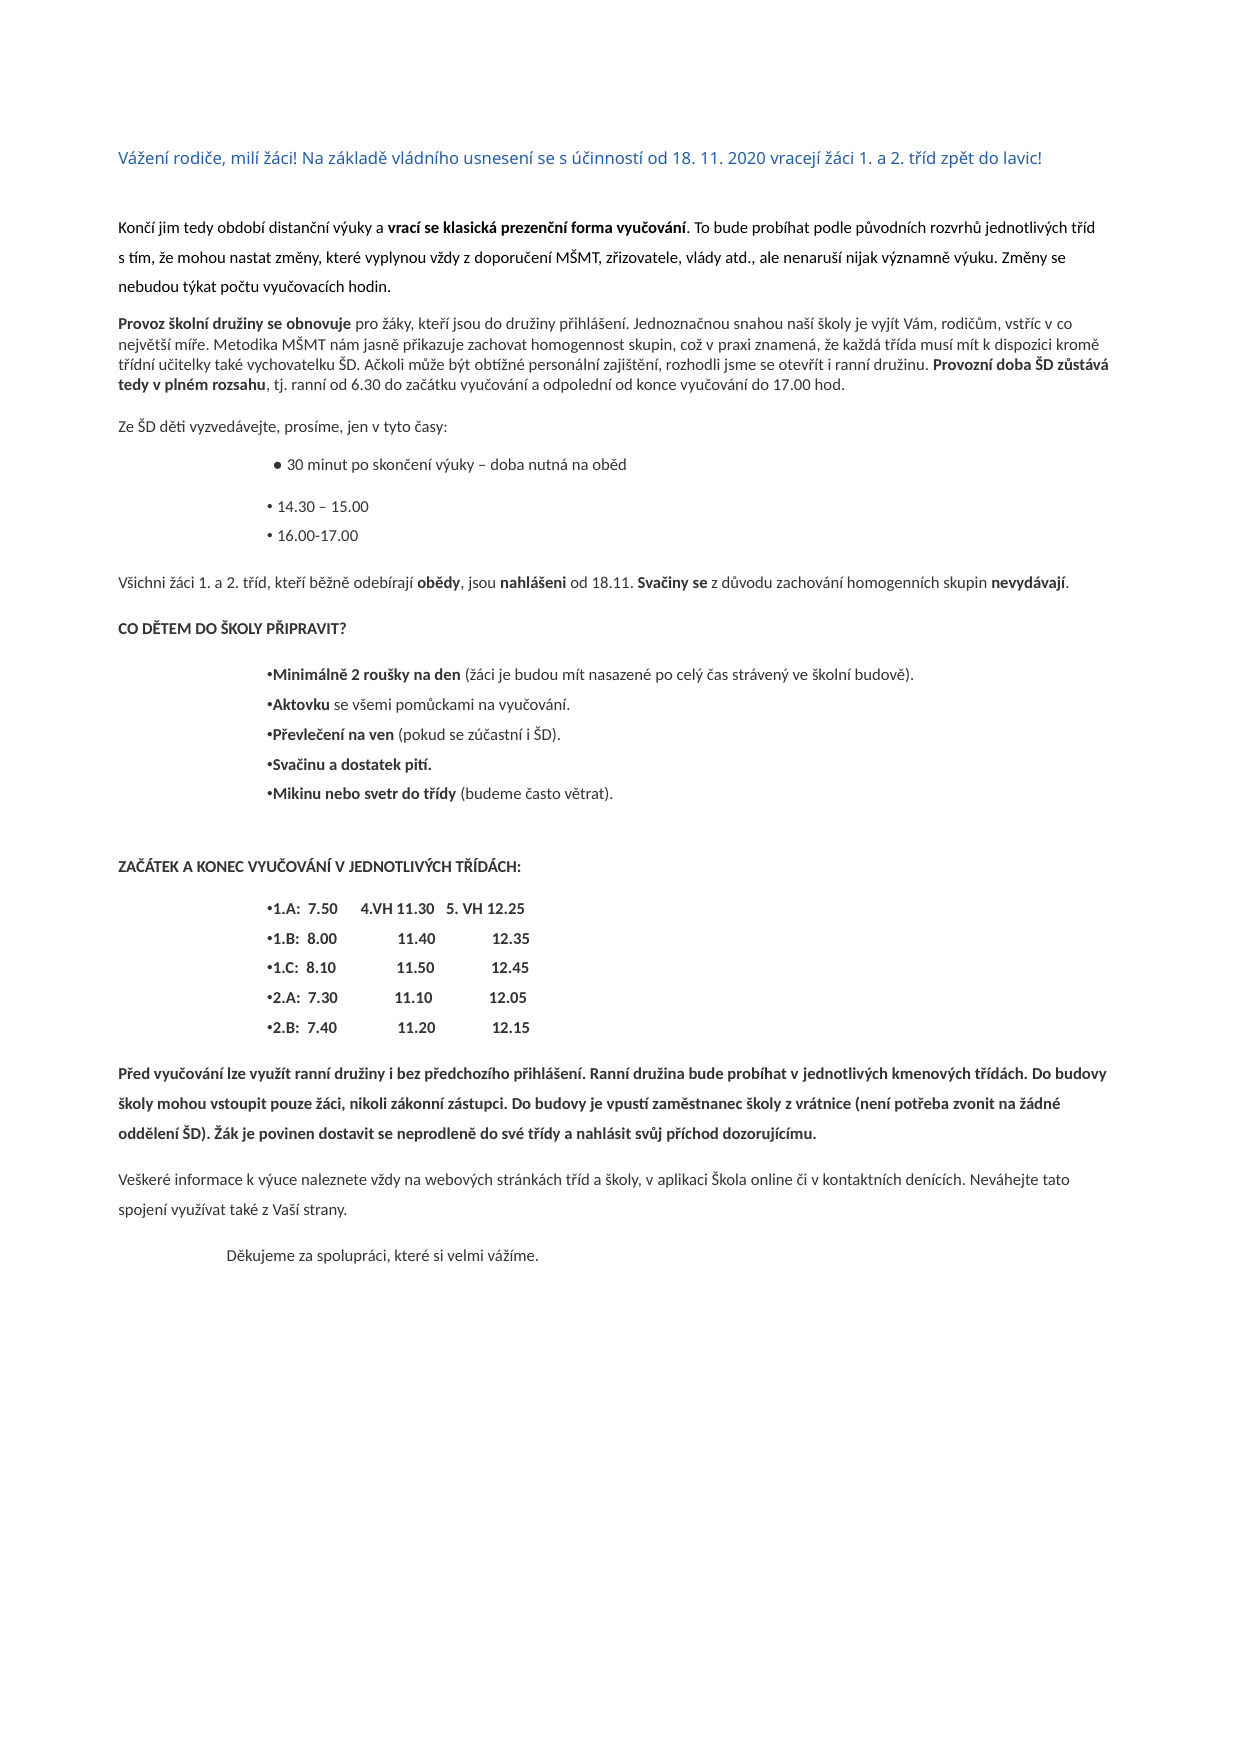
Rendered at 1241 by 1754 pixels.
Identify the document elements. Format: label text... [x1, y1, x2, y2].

list 2.B: 7.40 11.20 12.15 [193, 1008, 1122, 1037]
text Vážení rodiče, milí žáci! Na základě vládního usnesení se s účinností od 18. 11. 2020 vracejí žáci 1. a 2. tříd zpět do lavic! [118, 147, 1122, 169]
list 16.00-17.00 [193, 516, 1122, 546]
text ● 30 minut po skončení výuky – doba nutná na oběd [118, 454, 1122, 474]
list Mikinu nebo svetr do třídy (budeme často větrat). [193, 774, 1122, 804]
list 2.A: 7.30 11.10 12.05 [193, 978, 1122, 1008]
list 1.A: 7.50 4.VH 11.30 5. VH 12.25 [193, 889, 1122, 919]
list 14.30 – 15.00 [193, 487, 1122, 516]
text Děkujeme za spolupráci, které si velmi vážíme. [118, 1236, 1122, 1266]
list Převlečení na ven (pokud se zúčastní i ŠD). [193, 715, 1122, 744]
list Aktovku se všemi pomůckami na vyučování. [193, 685, 1122, 715]
list Minimálně 2 roušky na den (žáci je budou mít nasazené po celý čas strávený ve školní budově). [193, 655, 1122, 685]
text CO DĚTEM DO ŠKOLY PŘIPRAVIT? [118, 609, 1122, 639]
text Končí jim tedy období distanční výuky a vrací se klasická prezenční forma vyučování. To bude probíhat podle původních rozvrhů jednotlivých tříd s tím, že mohou nastat změny, které vyplynou vždy z doporučení MŠMT, zřizovatele, vlády atd., ale nenaruší nijak významně výuku. Změny se nebudou týkat počtu vyučovacích hodin. [118, 208, 1122, 297]
text Provoz školní družiny se obnovuje pro žáky, kteří jsou do družiny přihlášení. Jednoznačnou snahou naší školy je vyjít Vám, rodičům, vstříc v co největší míře. Metodika MŠMT nám jasně přikazuje zachovat homogennost skupin, což v praxi znamená, že každá třída musí mít k dispozici kromě třídní učitelky také vychovatelku ŠD. Ačkoli může být obtížné personální zajištění, rozhodli jsme se otevřít i ranní družinu. Provozní doba ŠD zůstává tedy v plném rozsahu, tj. ranní od 6.30 do začátku vyučování a odpolední od konce vyučování do 17.00 hod. [118, 314, 1122, 395]
list 1.B: 8.00 11.40 12.35 [193, 919, 1122, 948]
text Veškeré informace k výuce naleznete vždy na webových stránkách tříd a školy, v aplikaci Škola online či v kontaktních denících. Neváhejte tato spojení využívat také z Vaší strany. [118, 1160, 1122, 1219]
text ZAČÁTEK A KONEC VYUČOVÁNÍ V JEDNOTLIVÝCH TŘÍDÁCH: [118, 856, 1122, 877]
text Všichni žáci 1. a 2. tříd, kteří běžně odebírají obědy, jsou nahlášeni od 18.11. Svačiny se z důvodu zachování homogenních skupin nevydávají. [118, 563, 1122, 592]
list 1.C: 8.10 11.50 12.45 [193, 948, 1122, 978]
text Ze ŠD děti vyzvedávejte, prosíme, jen v tyto časy: [118, 407, 1122, 437]
text Před vyučování lze využít ranní družiny i bez předchozího přihlášení. Ranní družina bude probíhat v jednotlivých kmenových třídách. Do budovy školy mohou vstoupit pouze žáci, nikoli zákonní zástupci. Do budovy je vpustí zaměstnanec školy z vrátnice (není potřeba zvonit na žádné oddělení ŠD). Žák je povinen dostavit se neprodleně do své třídy a nahlásit svůj příchod dozorujícímu. [118, 1054, 1122, 1143]
list Svačinu a dostatek pití. [193, 744, 1122, 774]
